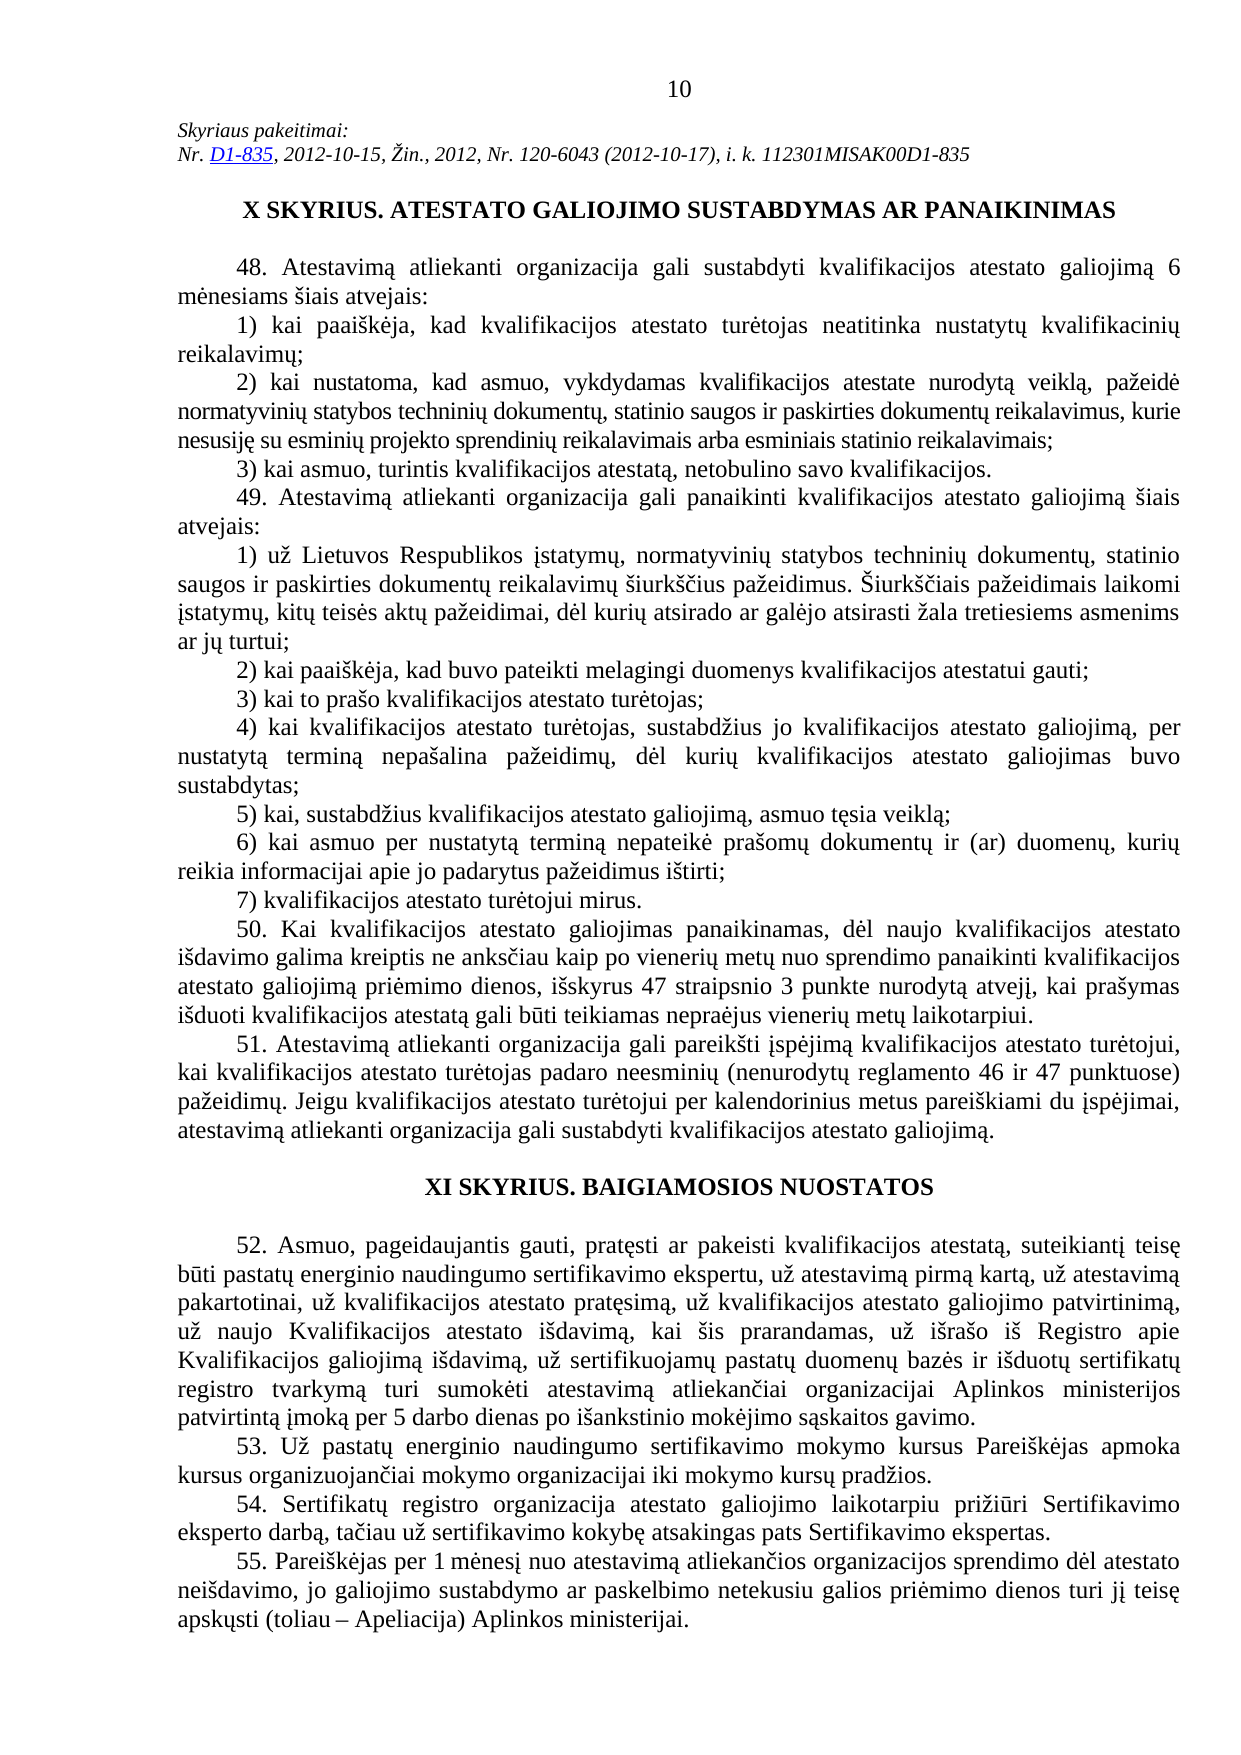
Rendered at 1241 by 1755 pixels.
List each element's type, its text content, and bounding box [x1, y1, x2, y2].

text 48. Atestavimą atliekanti organizacija gali sustabdyti kvalifikacijos atestato galiojimą 6 mėnesiams šiais atvejais: [177, 252, 1181, 310]
text 1) kai paaiškėja, kad kvalifikacijos atestato turėtojas neatitinka nustatytų kvalifikacinių reikalavimų; [177, 310, 1181, 367]
text Nr. D1-835, 2012-10-15, Žin., 2012, Nr. 120-6043 (2012-10-17), i. k. 112301MISAK00D1-835 [177, 142, 1181, 166]
text 49. Atestavimą atliekanti organizacija gali panaikinti kvalifikacijos atestato galiojimą šiais atvejais: [177, 482, 1181, 540]
text 7) kvalifikacijos atestato turėtojui mirus. [177, 885, 1181, 914]
text 4) kai kvalifikacijos atestato turėtojas, sustabdžius jo kvalifikacijos atestato galiojimą, per nustatytą terminą nepašalina pažeidimų, dėl kurių kvalifikacijos atestato galiojimas buvo sustabdytas; [177, 712, 1181, 799]
text 5) kai, sustabdžius kvalifikacijos atestato galiojimą, asmuo tęsia veiklą; [177, 799, 1181, 827]
text 6) kai asmuo per nustatytą terminą nepateikė prašomų dokumentų ir (ar) duomenų, kurių reikia informacijai apie jo padarytus pažeidimus ištirti; [177, 827, 1181, 885]
text 2) kai nustatoma, kad asmuo, vykdydamas kvalifikacijos atestate nurodytą veiklą, pažeidė normatyvinių statybos techninių dokumentų, statinio saugos ir paskirties dokumentų reikalavimus, kurie nesusiję su esminių projekto sprendinių reikalavimais arba esminiais statinio reikalavimais; [177, 367, 1181, 454]
text 55. Pareiškėjas per 1 mėnesį nuo atestavimą atliekančios organizacijos sprendimo dėl atestato neišdavimo, jo galiojimo sustabdymo ar paskelbimo netekusiu galios priėmimo dienos turi jį teisę apskųsti (toliau – Apeliacija) Aplinkos ministerijai. [177, 1546, 1181, 1632]
text 54. Sertifikatų registro organizacija atestato galiojimo laikotarpiu prižiūri Sertifikavimo eksperto darbą, tačiau už sertifikavimo kokybę atsakingas pats Sertifikavimo ekspertas. [177, 1489, 1181, 1546]
text Skyriaus pakeitimai: [177, 118, 1181, 142]
text XI SKYRIUS. BAIGIAMOSIOS NUOSTATOS [177, 1172, 1181, 1201]
text 50. Kai kvalifikacijos atestato galiojimas panaikinamas, dėl naujo kvalifikacijos atestato išdavimo galima kreiptis ne anksčiau kaip po vienerių metų nuo sprendimo panaikinti kvalifikacijos atestato galiojimą priėmimo dienos, išskyrus 47 straipsnio 3 punkte nurodytą atvejį, kai prašymas išduoti kvalifikacijos atestatą gali būti teikiamas nepraėjus vienerių metų laikotarpiui. [177, 914, 1181, 1029]
text X SKYRIUS. ATESTATO GALIOJIMO SUSTABDYMAS AR PANAIKINIMAS [177, 195, 1181, 224]
text 1) už Lietuvos Respublikos įstatymų, normatyvinių statybos techninių dokumentų, statinio saugos ir paskirties dokumentų reikalavimų šiurkščius pažeidimus. Šiurkščiais pažeidimais laikomi įstatymų, kitų teisės aktų pažeidimai, dėl kurių atsirado ar galėjo atsirasti žala tretiesiems asmenims ar jų turtui; [177, 540, 1181, 655]
text 51. Atestavimą atliekanti organizacija gali pareikšti įspėjimą kvalifikacijos atestato turėtojui, kai kvalifikacijos atestato turėtojas padaro neesminių (nenurodytų reglamento 46 ir 47 punktuose) pažeidimų. Jeigu kvalifikacijos atestato turėtojui per kalendorinius metus pareiškiami du įspėjimai, atestavimą atliekanti organizacija gali sustabdyti kvalifikacijos atestato galiojimą. [177, 1029, 1181, 1144]
text 53. Už pastatų energinio naudingumo sertifikavimo mokymo kursus Pareiškėjas apmoka kursus organizuojančiai mokymo organizacijai iki mokymo kursų pradžios. [177, 1431, 1181, 1489]
text 2) kai paaiškėja, kad buvo pateikti melagingi duomenys kvalifikacijos atestatui gauti; [177, 655, 1181, 684]
text 3) kai asmuo, turintis kvalifikacijos atestatą, netobulino savo kvalifikacijos. [177, 454, 1181, 482]
text 3) kai to prašo kvalifikacijos atestato turėtojas; [177, 684, 1181, 712]
text 52. Asmuo, pageidaujantis gauti, pratęsti ar pakeisti kvalifikacijos atestatą, suteikiantį teisę būti pastatų energinio naudingumo sertifikavimo ekspertu, už atestavimą pirmą kartą, už atestavimą pakartotinai, už kvalifikacijos atestato pratęsimą, už kvalifikacijos atestato galiojimo patvirtinimą, už naujo Kvalifikacijos atestato išdavimą, kai šis prarandamas, už išrašo iš Registro apie Kvalifikacijos galiojimą išdavimą, už sertifikuojamų pastatų duomenų bazės ir išduotų sertifikatų registro tvarkymą turi sumokėti atestavimą atliekančiai organizacijai Aplinkos ministerijos patvirtintą įmoką per 5 darbo dienas po išankstinio mokėjimo sąskaitos gavimo. [177, 1230, 1181, 1431]
